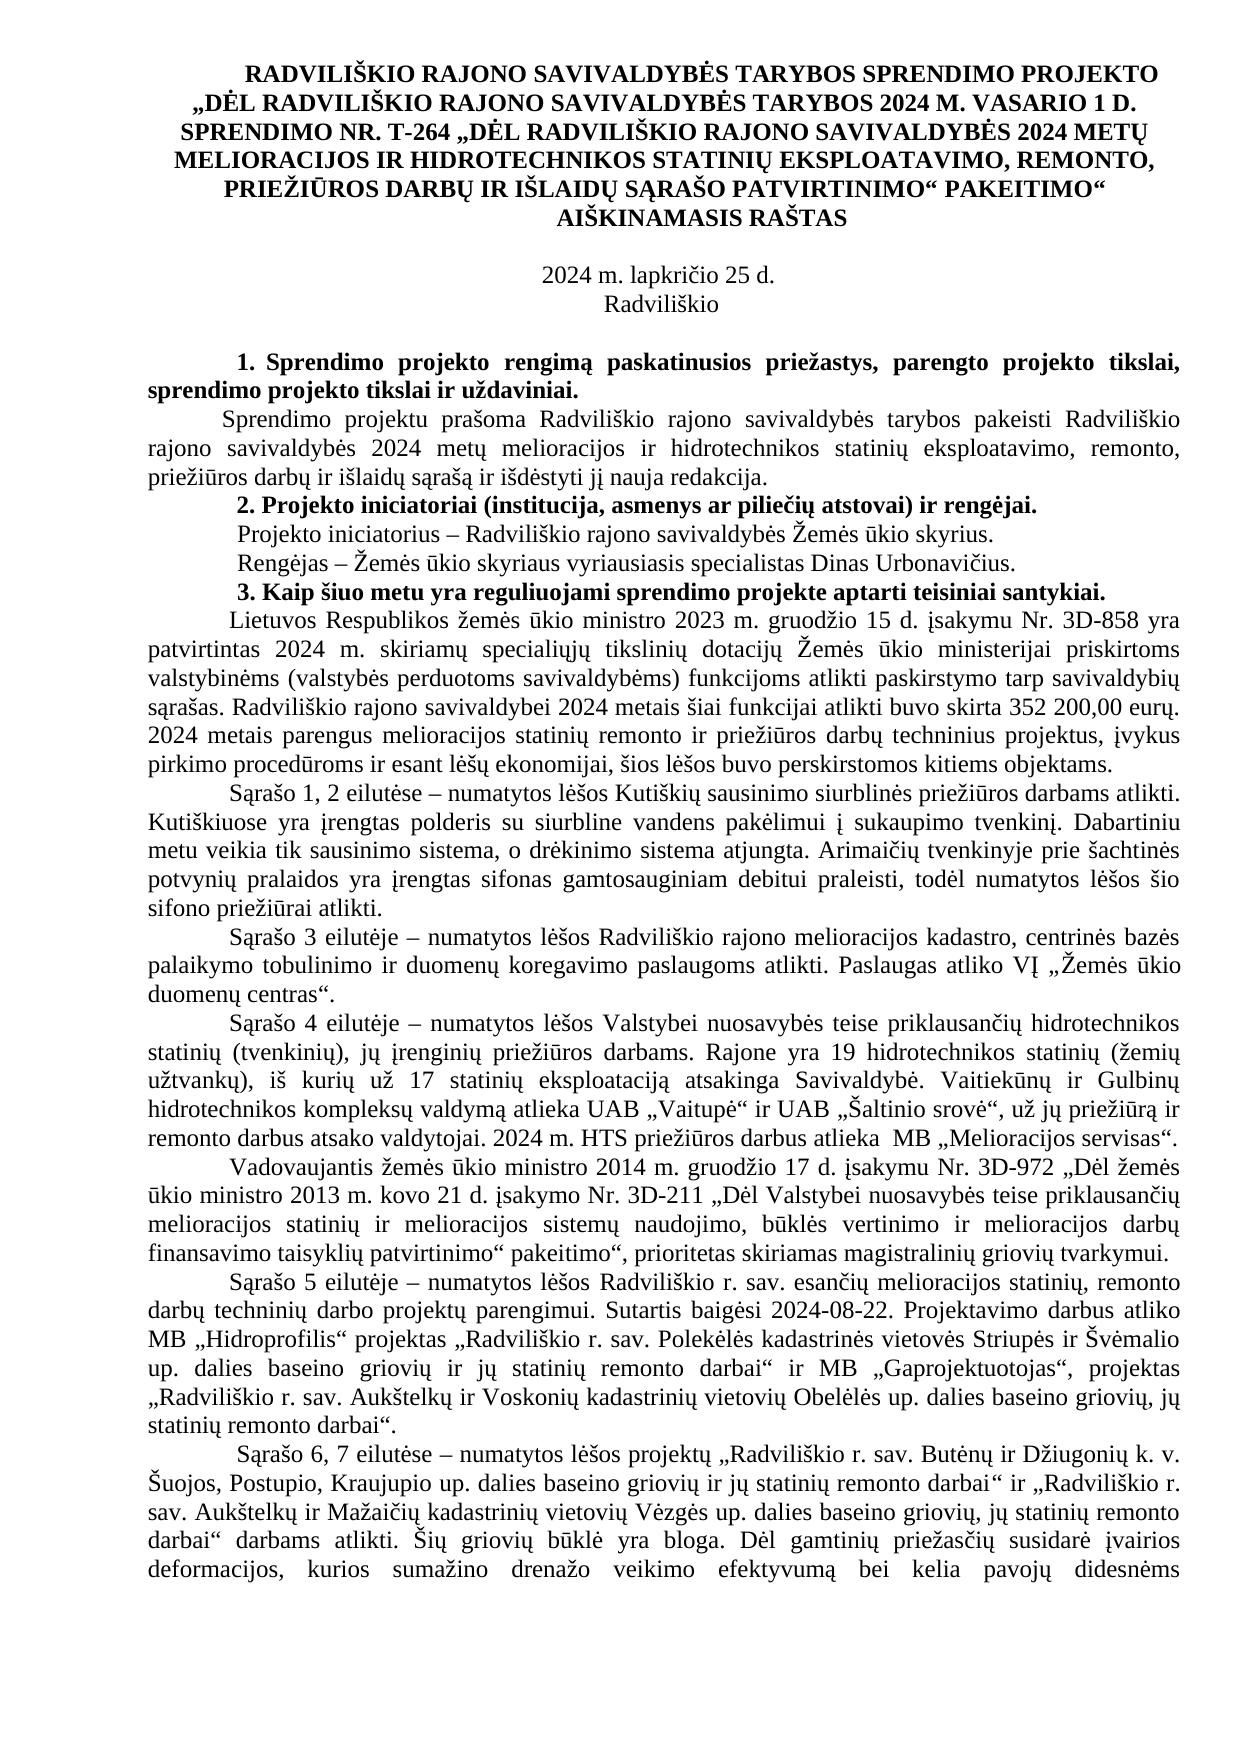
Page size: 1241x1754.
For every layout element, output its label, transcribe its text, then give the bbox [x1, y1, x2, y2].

text „DĖL RADVILIŠKIO RAJONO SAVIVALDYBĖS TARYBOS 2024 M. vasario 1 D. SPRENDIMO NR. T-264 „DĖL RADVILIŠKIO RAJONO SAVIVALDYBĖS 2024 METŲ MELIORACIJOS IR HIDROTECHNIKOS STATINIŲ EKSPLOATAVIMO, REMONTO, PRIEŽIŪROS DARBŲ IR IŠLAIDŲ SĄRAŠO PATVIRTINIMO“ PAkeitimo“ [148, 88, 1181, 203]
text Rengėjas – Žemės ūkio skyriaus vyriausiasis specialistas Dinas Urbonavičius. [148, 548, 1181, 577]
text Sąrašo 4 eilutėje – numatytos lėšos Valstybei nuosavybės teise priklausančių hidrotechnikos statinių (tvenkinių), jų įrenginių priežiūros darbams. Rajone yra 19 hidrotechnikos statinių (žemių užtvankų), iš kurių už 17 statinių eksploataciją atsakinga Savivaldybė. Vaitiekūnų ir Gulbinų hidrotechnikos kompleksų valdymą atlieka UAB „Vaitupė“ ir UAB „Šaltinio srovė“, už jų priežiūrą ir remonto darbus atsako valdytojai. 2024 m. HTS priežiūros darbus atlieka MB „Melioracijos servisas“. [148, 1008, 1181, 1152]
text Vadovaujantis žemės ūkio ministro 2014 m. gruodžio 17 d. įsakymu Nr. 3D-972 „Dėl žemės ūkio ministro 2013 m. kovo 21 d. įsakymo Nr. 3D-211 „Dėl Valstybei nuosavybės teise priklausančių melioracijos statinių ir melioracijos sistemų naudojimo, būklės vertinimo ir melioracijos darbų finansavimo taisyklių patvirtinimo“ pakeitimo“, prioritetas skiriamas magistralinių griovių tvarkymui. [148, 1152, 1181, 1267]
text Sąrašo 3 eilutėje – numatytos lėšos Radviliškio rajono melioracijos kadastro, centrinės bazės palaikymo tobulinimo ir duomenų koregavimo paslaugoms atlikti. Paslaugas atliko VĮ „Žemės ūkio duomenų centras“. [148, 922, 1181, 1008]
text Projekto iniciatorius – Radviliškio rajono savivaldybės Žemės ūkio skyrius. [148, 519, 1181, 548]
text Radviliškio [135, 289, 1181, 318]
text RADVILIŠKIO RAJONO SAVIVALDYBĖS TARYBOS SPRENDIMO PROJEKTO [223, 59, 1181, 88]
text Sąrašo 6, 7 eilutėse – numatytos lėšos projektų „Radviliškio r. sav. Butėnų ir Džiugonių k. v. Šuojos, Postupio, Kraujupio up. dalies baseino griovių ir jų statinių remonto darbai“ ir „Radviliškio r. sav. Aukštelkų ir Mažaičių kadastrinių vietovių Vėzgės up. dalies baseino griovių, jų statinių remonto darbai“ darbams atlikti. Šių griovių būklė yra bloga. Dėl gamtinių priežasčių susidarė įvairios deformacijos, kurios sumažino drenažo veikimo efektyvumą bei kelia pavojų didesnėms [148, 1439, 1181, 1583]
text 2024 m. lapkričio 25 d. [135, 260, 1181, 289]
text Sąrašo 1, 2 eilutėse – numatytos lėšos Kutiškių sausinimo siurblinės priežiūros darbams atlikti. Kutiškiuose yra įrengtas polderis su siurbline vandens pakėlimui į sukaupimo tvenkinį. Dabartiniu metu veikia tik sausinimo sistema, o drėkinimo sistema atjungta. Arimaičių tvenkinyje prie šachtinės potvynių pralaidos yra įrengtas sifonas gamtosauginiam debitui praleisti, todėl numatytos lėšos šio sifono priežiūrai atlikti. [148, 778, 1181, 922]
text 1. Sprendimo projekto rengimą paskatinusios priežastys, parengto projekto tikslai, sprendimo projekto tikslai ir uždaviniai. [148, 347, 1181, 404]
text 3. Kaip šiuo metu yra reguliuojami sprendimo projekte aptarti teisiniai santykiai. [237, 577, 1181, 605]
text Sprendimo projektu prašoma Radviliškio rajono savivaldybės tarybos pakeisti Radviliškio rajono savivaldybės 2024 metų melioracijos ir hidrotechnikos statinių eksploatavimo, remonto, priežiūros darbų ir išlaidų sąrašą ir išdėstyti jį nauja redakcija. [148, 404, 1181, 490]
text Sąrašo 5 eilutėje – numatytos lėšos Radviliškio r. sav. esančių melioracijos statinių, remonto darbų techninių darbo projektų parengimui. Sutartis baigėsi 2024-08-22. Projektavimo darbus atliko MB „Hidroprofilis“ projektas „Radviliškio r. sav. Polekėlės kadastrinės vietovės Striupės ir Švėmalio up. dalies baseino griovių ir jų statinių remonto darbai“ ir MB „Gaprojektuotojas“, projektas „Radviliškio r. sav. Aukštelkų ir Voskonių kadastrinių vietovių Obelėlės up. dalies baseino griovių, jų statinių remonto darbai“. [148, 1267, 1181, 1439]
text AIŠKINAMASIS RAŠTAS [223, 203, 1181, 232]
text Lietuvos Respublikos žemės ūkio ministro 2023 m. gruodžio 15 d. įsakymu Nr. 3D-858 yra patvirtintas 2024 m. skiriamų specialiųjų tikslinių dotacijų Žemės ūkio ministerijai priskirtoms valstybinėms (valstybės perduotoms savivaldybėms) funkcijoms atlikti paskirstymo tarp savivaldybių sąrašas. Radviliškio rajono savivaldybei 2024 metais šiai funkcijai atlikti buvo skirta 352 200,00 eurų. 2024 metais parengus melioracijos statinių remonto ir priežiūros darbų techninius projektus, įvykus pirkimo procedūroms ir esant lėšų ekonomijai, šios lėšos buvo perskirstomos kitiems objektams. [148, 605, 1181, 778]
text 2. Projekto iniciatoriai (institucija, asmenys ar piliečių atstovai) ir rengėjai. [148, 490, 1181, 519]
